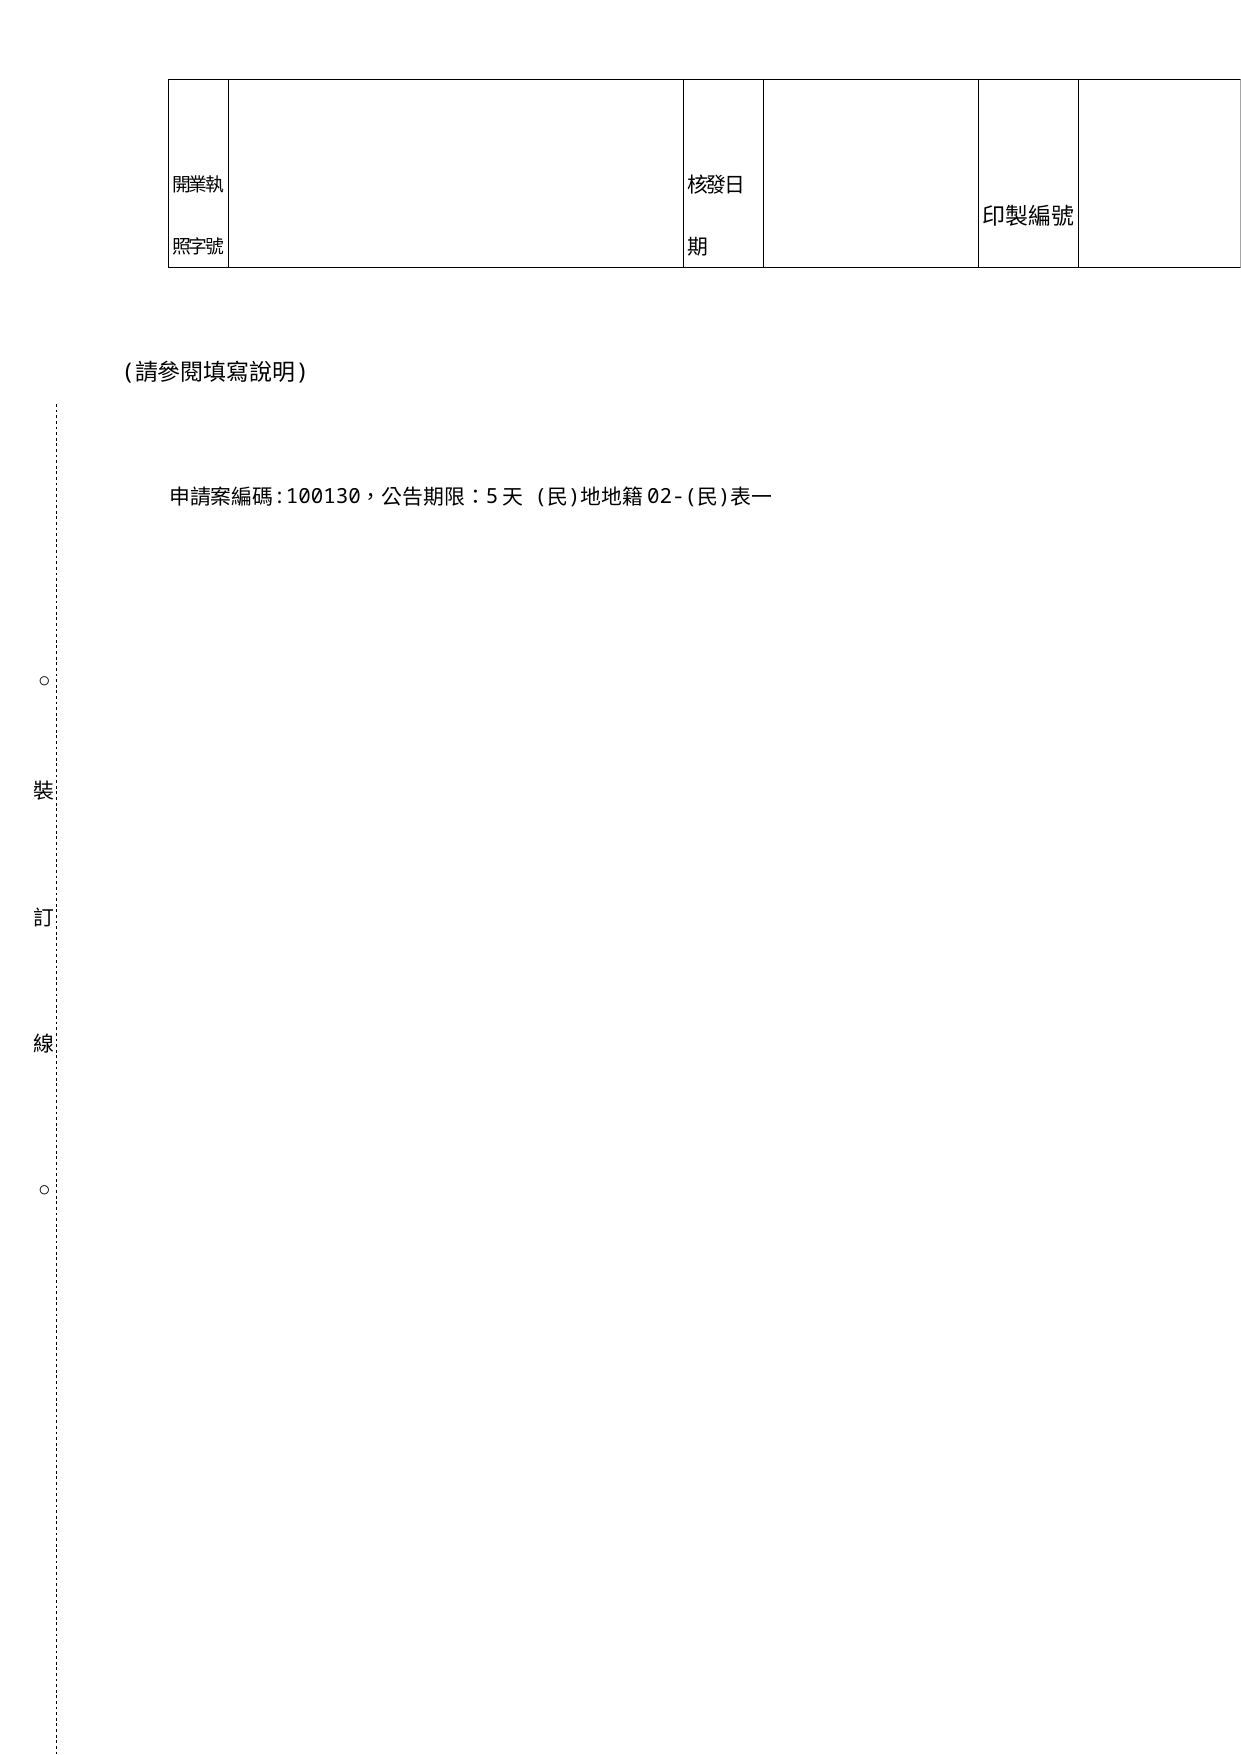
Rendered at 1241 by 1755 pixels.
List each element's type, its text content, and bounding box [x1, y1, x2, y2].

table_cell 核發日期 [684, 80, 763, 267]
table_cell [229, 80, 683, 267]
table_cell 印製編號 [979, 80, 1078, 267]
table_cell [1079, 80, 1240, 267]
table_cell 開業執照字號 [169, 80, 228, 267]
text (請參閱填寫說明) [75, 329, 1162, 392]
table_cell [764, 80, 978, 267]
text 申請案編碼:100130，公告期限：5天 (民)地地籍02-(民)表一 [169, 454, 1162, 517]
